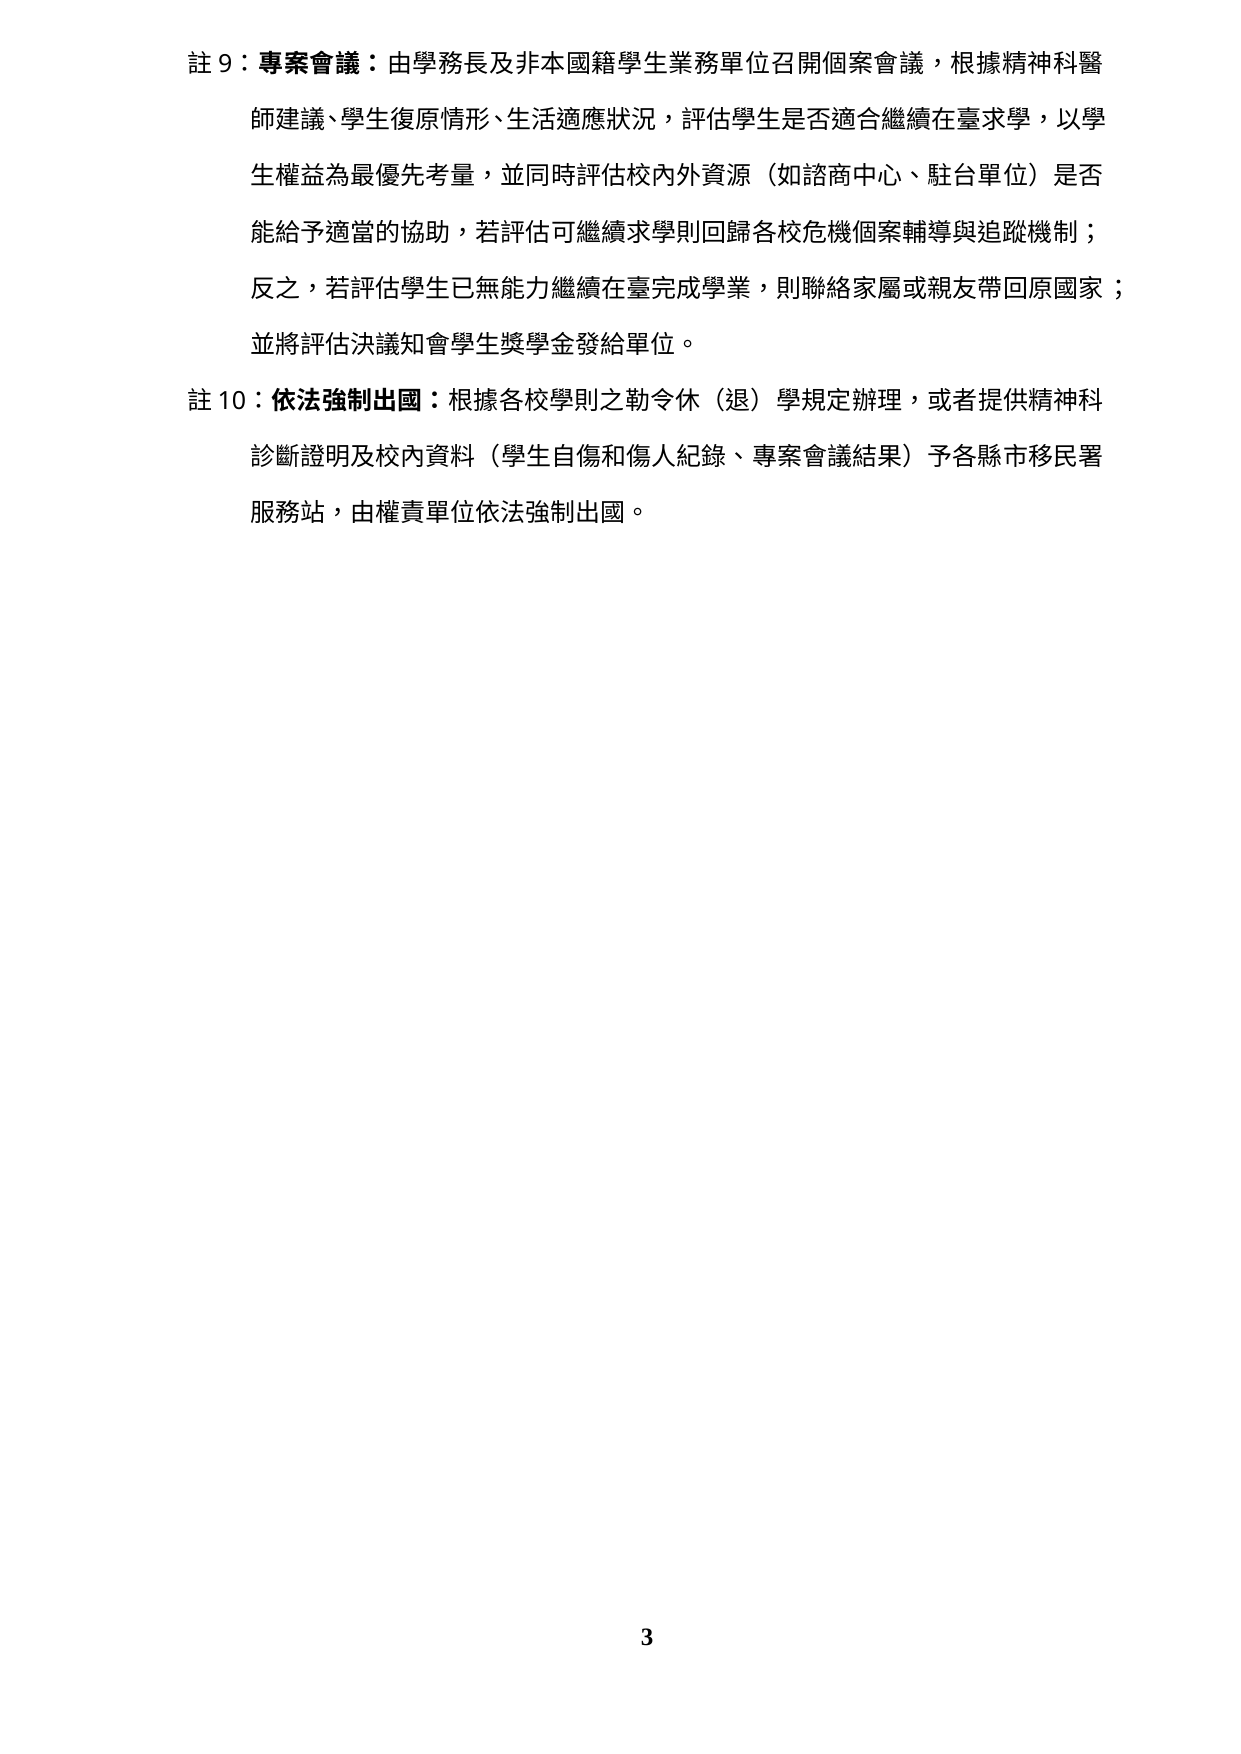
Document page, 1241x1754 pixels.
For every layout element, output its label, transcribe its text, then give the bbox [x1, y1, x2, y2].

text 註9：專案會議：由學務長及非本國籍學生業務單位召開個案會議，根據精神科醫師建議、學生復原情形、生活適應狀況，評估學生是否適合繼續在臺求學，以學生權益為最優先考量，並同時評估校內外資源（如諮商中心、駐台單位）是否能給予適當的協助，若評估可繼續求學則回歸各校危機個案輔導與追蹤機制；反之，若評估學生已無能力繼續在臺完成學業，則聯絡家屬或親友帶回原國家；並將評估決議知會學生獎學金發給單位。 [187, 43, 1106, 361]
text 註10：依法強制出國：根據各校學則之勒令休（退）學規定辦理，或者提供精神科診斷證明及校內資料（學生自傷和傷人紀錄、專案會議結果）予各縣市移民署服務站，由權責單位依法強制出國。 [187, 379, 1106, 529]
